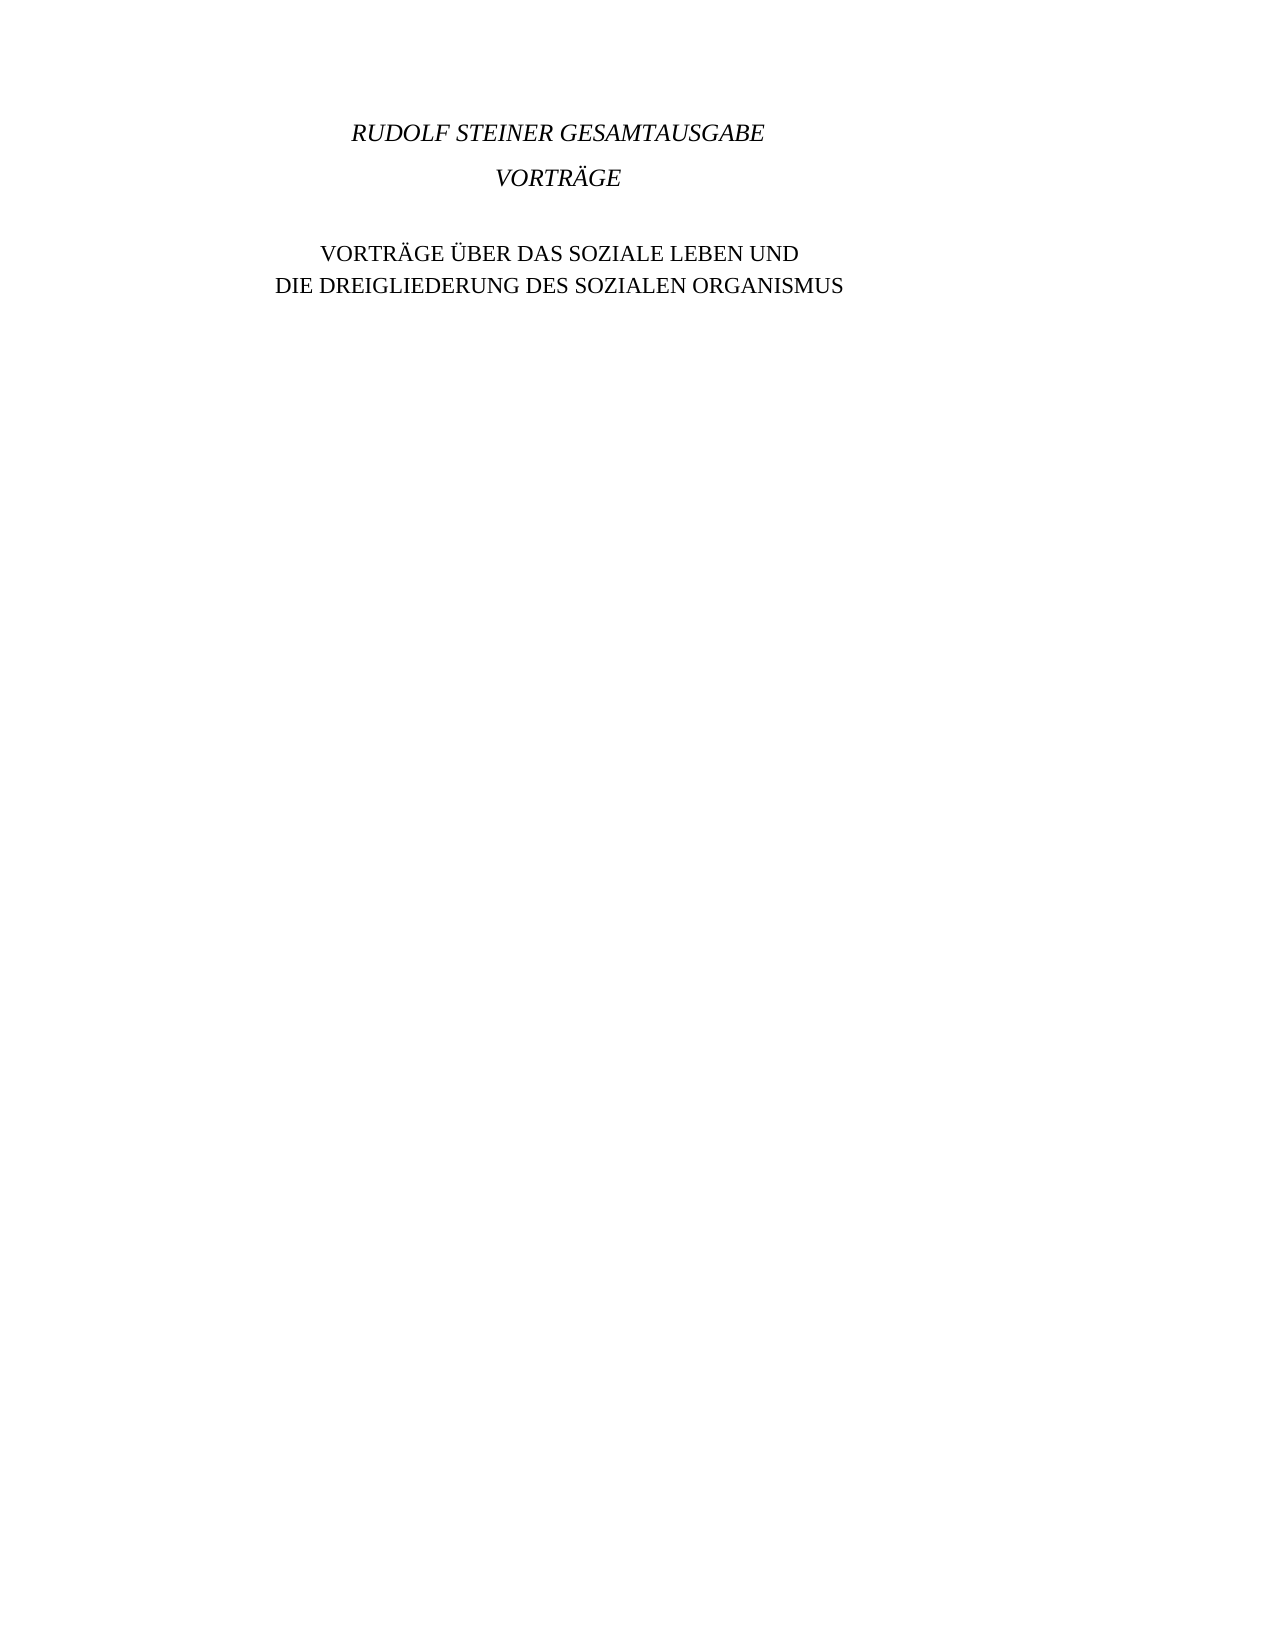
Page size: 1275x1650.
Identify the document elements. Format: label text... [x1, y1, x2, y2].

text VORTRÄGE ÜBER DAS SOZIALE LEBEN UND [144, 240, 974, 266]
text RUDOLF STEINER GESAMTAUSGABE VORTRÄGE [144, 118, 974, 192]
text DIE DREIGLIEDERUNG DES SOZIALEN ORGANISMUS [144, 272, 974, 299]
